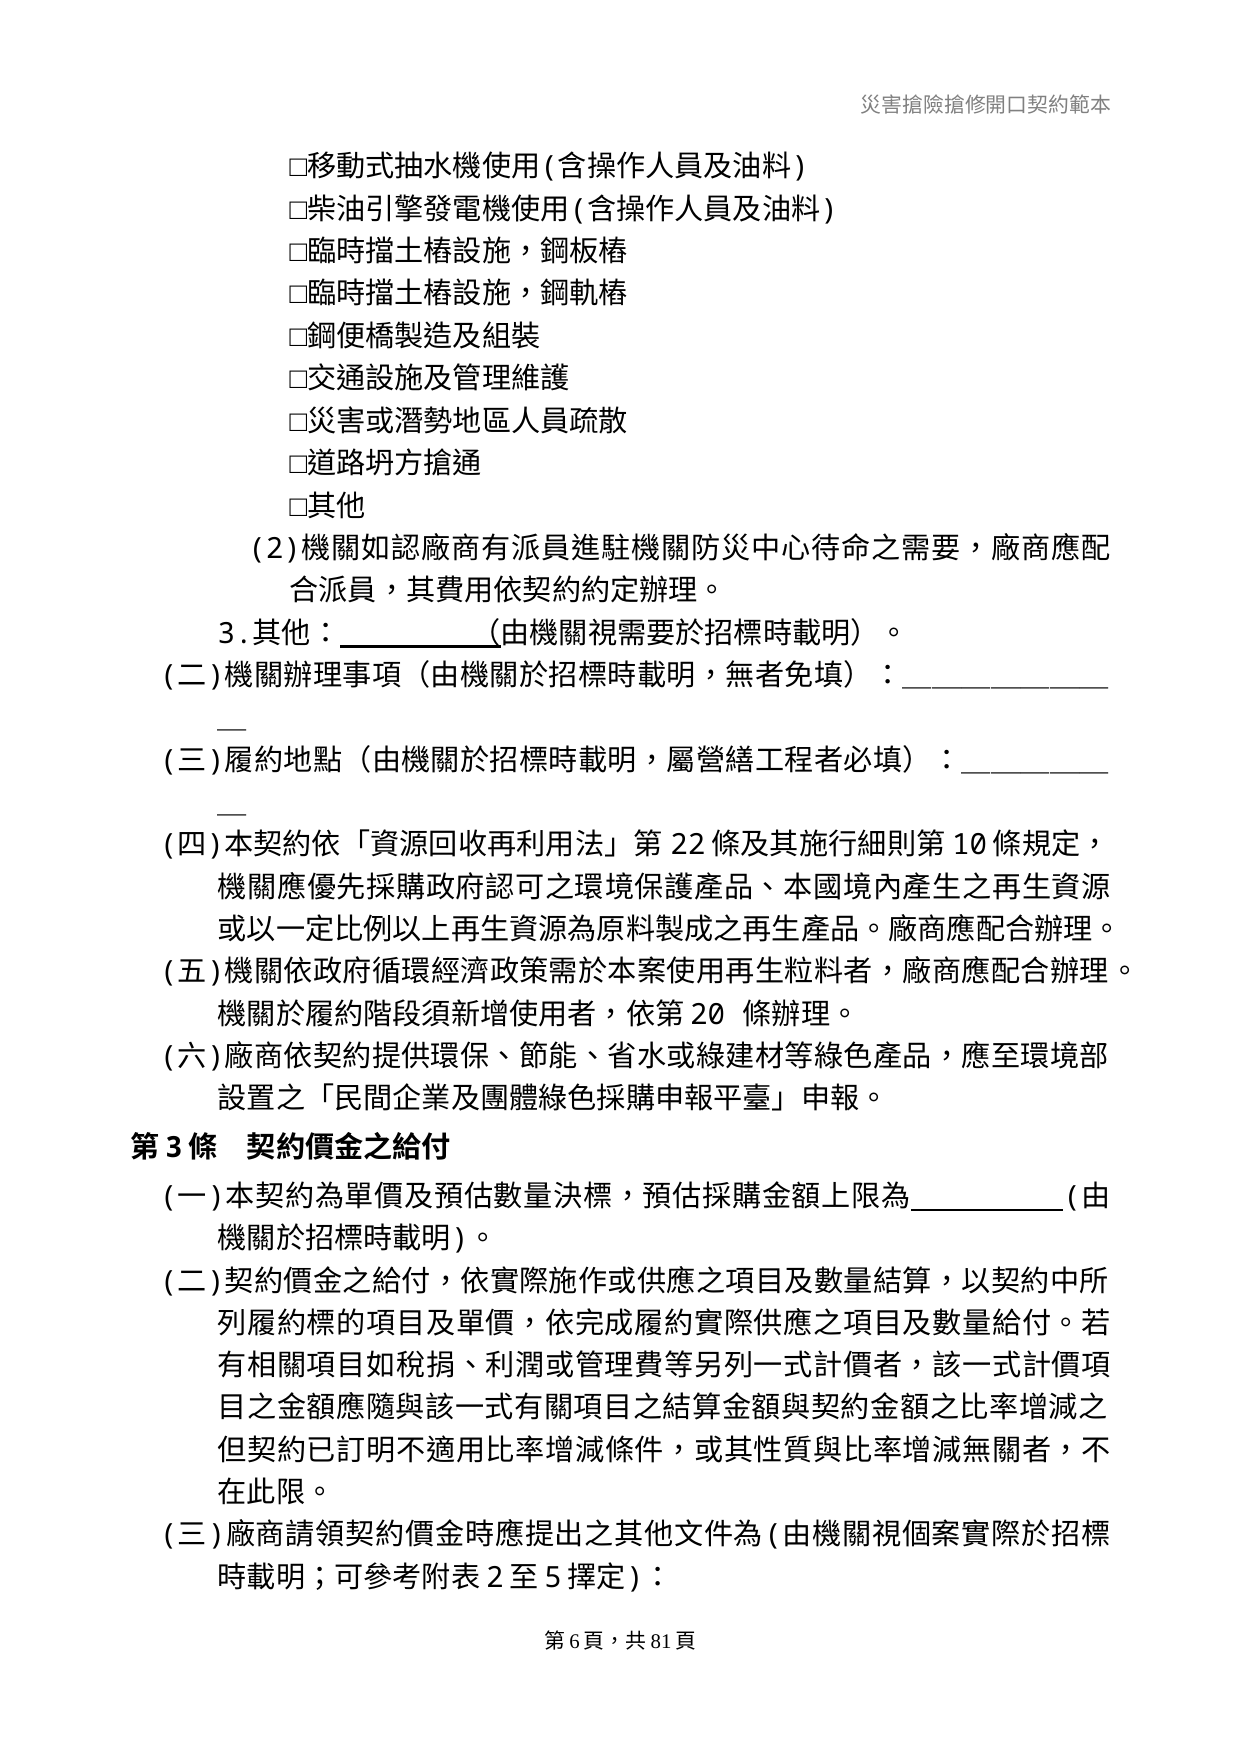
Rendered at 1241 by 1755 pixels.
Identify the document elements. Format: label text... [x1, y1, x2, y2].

text 第3條 契約價金之給付 [130, 1124, 1110, 1166]
text (五)機關依政府循環經濟政策需於本案使用再生粒料者，廠商應配合辦理。機關於履約階段須新增使用者，依第20 條辦理。 [159, 948, 1110, 1033]
text □移動式抽水機使用(含操作人員及油料) [289, 143, 1110, 185]
text □臨時擋土樁設施，鋼軌樁 [289, 270, 1110, 312]
text 3.其他： （由機關視需要於招標時載明）。 [130, 609, 1110, 652]
text □交通設施及管理維護 [289, 355, 1110, 397]
text (四)本契約依「資源回收再利用法」第22條及其施行細則第10條規定，機關應優先採購政府認可之環境保護產品、本國境內產生之再生資源或以一定比例以上再生資源為原料製成之再生產品。廠商應配合辦理。 [159, 821, 1110, 948]
text □臨時擋土樁設施，鋼板樁 [289, 228, 1110, 270]
text (二)契約價金之給付，依實際施作或供應之項目及數量結算，以契約中所列履約標的項目及單價，依完成履約實際供應之項目及數量給付。若有相關項目如稅捐、利潤或管理費等另列一式計價者，該一式計價項目之金額應隨與該一式有關項目之結算金額與契約金額之比率增減之。但契約已訂明不適用比率增減條件，或其性質與比率增減無關者，不在此限。 [159, 1257, 1110, 1511]
text □柴油引擎發電機使用(含操作人員及油料) [289, 185, 1110, 228]
text □鋼便橋製造及組裝 [289, 312, 1110, 355]
text (一)本契約為單價及預估數量決標，預估採購金額上限為 (由機關於招標時載明)。 [159, 1172, 1110, 1257]
text (2)機關如認廠商有派員進駐機關防災中心待命之需要，廠商應配合派員，其費用依契約約定辦理。 [248, 524, 1110, 609]
text (三)廠商請領契約價金時應提出之其他文件為(由機關視個案實際於招標時載明；可參考附表2至5擇定)： [159, 1511, 1110, 1596]
text (二)機關辦理事項（由機關於招標時載明，無者免填）：＿＿＿＿＿＿＿＿ [159, 652, 1110, 736]
text □其他 [289, 482, 1110, 524]
text (六)廠商依契約提供環保、節能、省水或綠建材等綠色產品，應至環境部設置之「民間企業及團體綠色採購申報平臺」申報。 [159, 1033, 1110, 1117]
text □道路坍方搶通 [289, 440, 1110, 482]
text □災害或潛勢地區人員疏散 [289, 397, 1110, 440]
text (三)履約地點（由機關於招標時載明，屬營繕工程者必填）：＿＿＿＿＿＿ [159, 736, 1110, 821]
